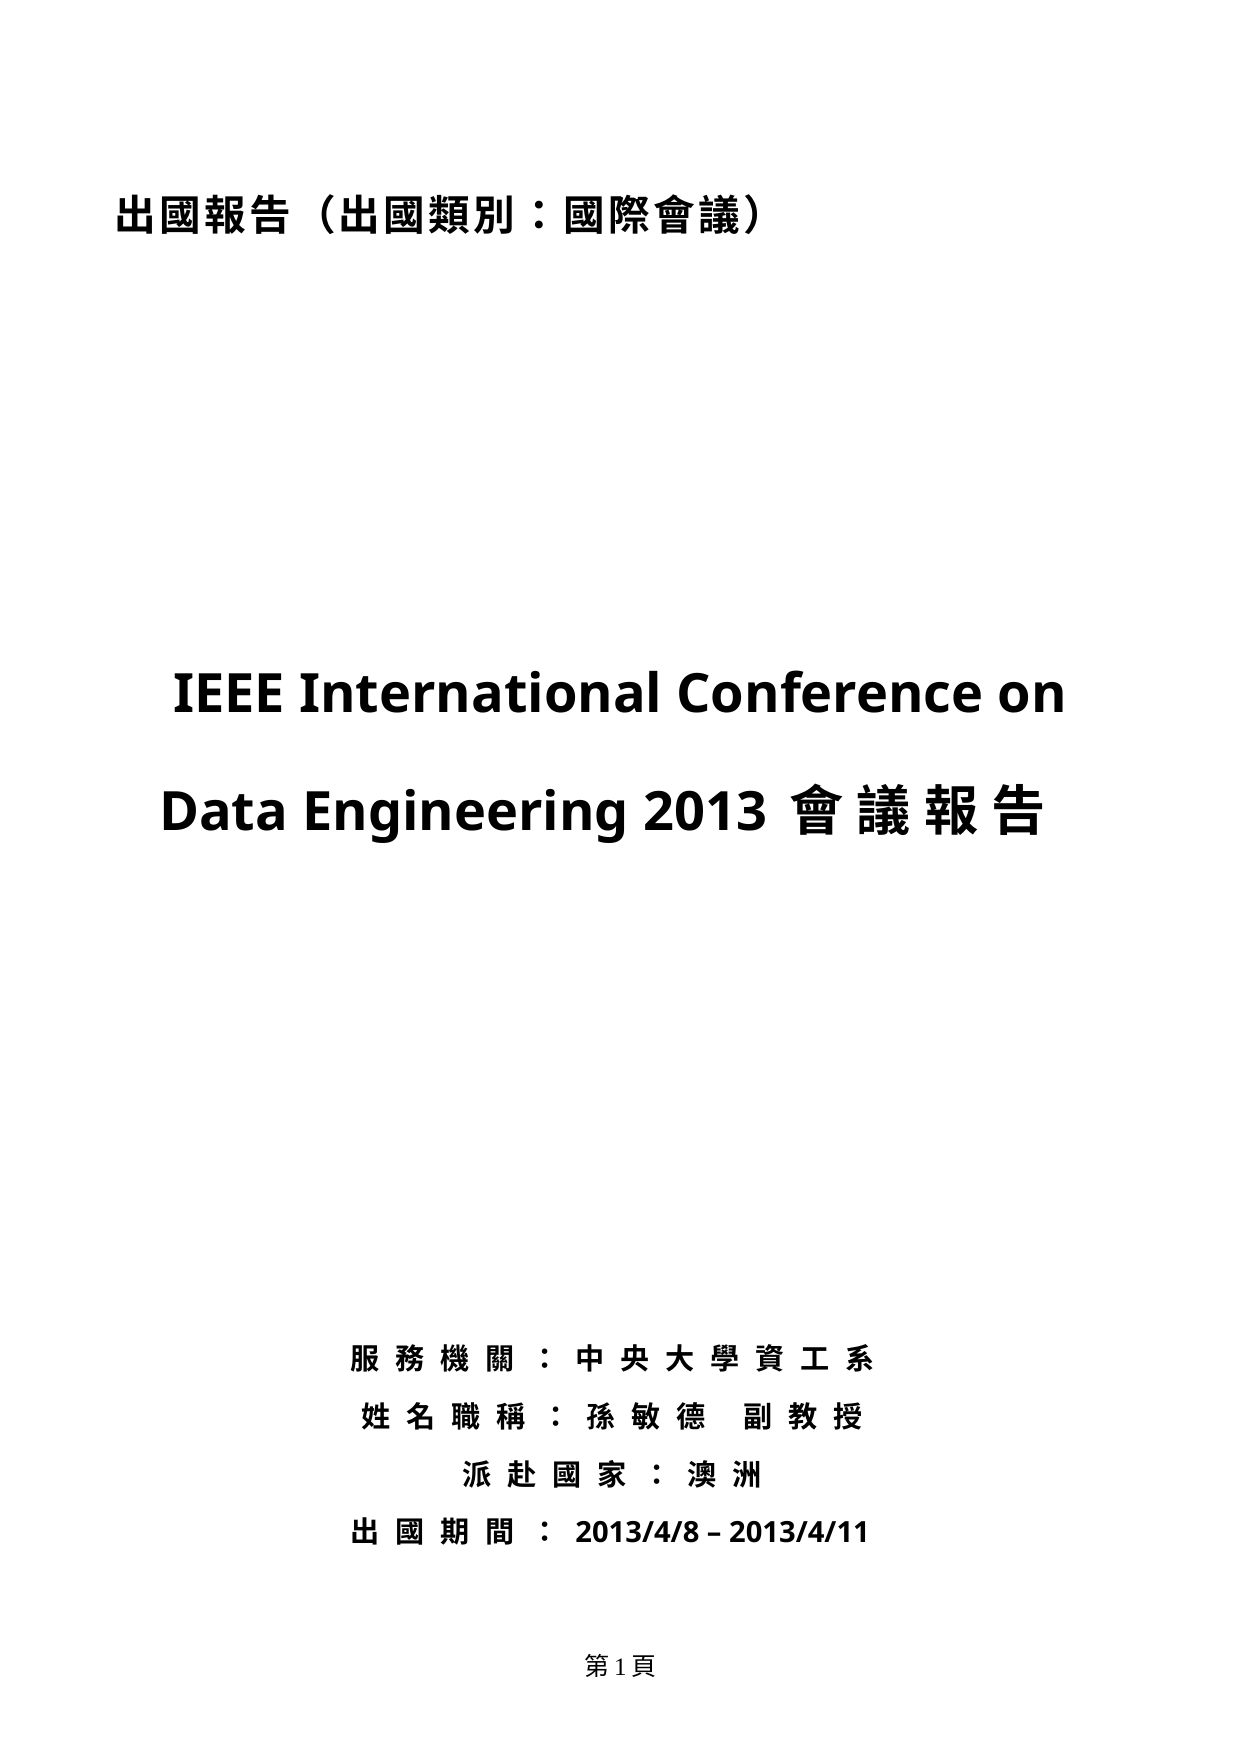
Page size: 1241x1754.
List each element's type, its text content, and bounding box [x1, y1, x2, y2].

text 出國期間：2013/4/8 – 2013/4/11 [114, 1501, 1126, 1559]
text 姓名職稱：孫敏德 副教授 [114, 1386, 1126, 1443]
text 服務機關：中央大學資工系 [114, 1328, 1126, 1386]
text IEEE International Conference on Data Engineering 2013會議報告 [114, 634, 1126, 865]
text 派赴國家：澳洲 [114, 1443, 1126, 1501]
text 出國報告（出國類別：國際會議） [114, 154, 1126, 270]
